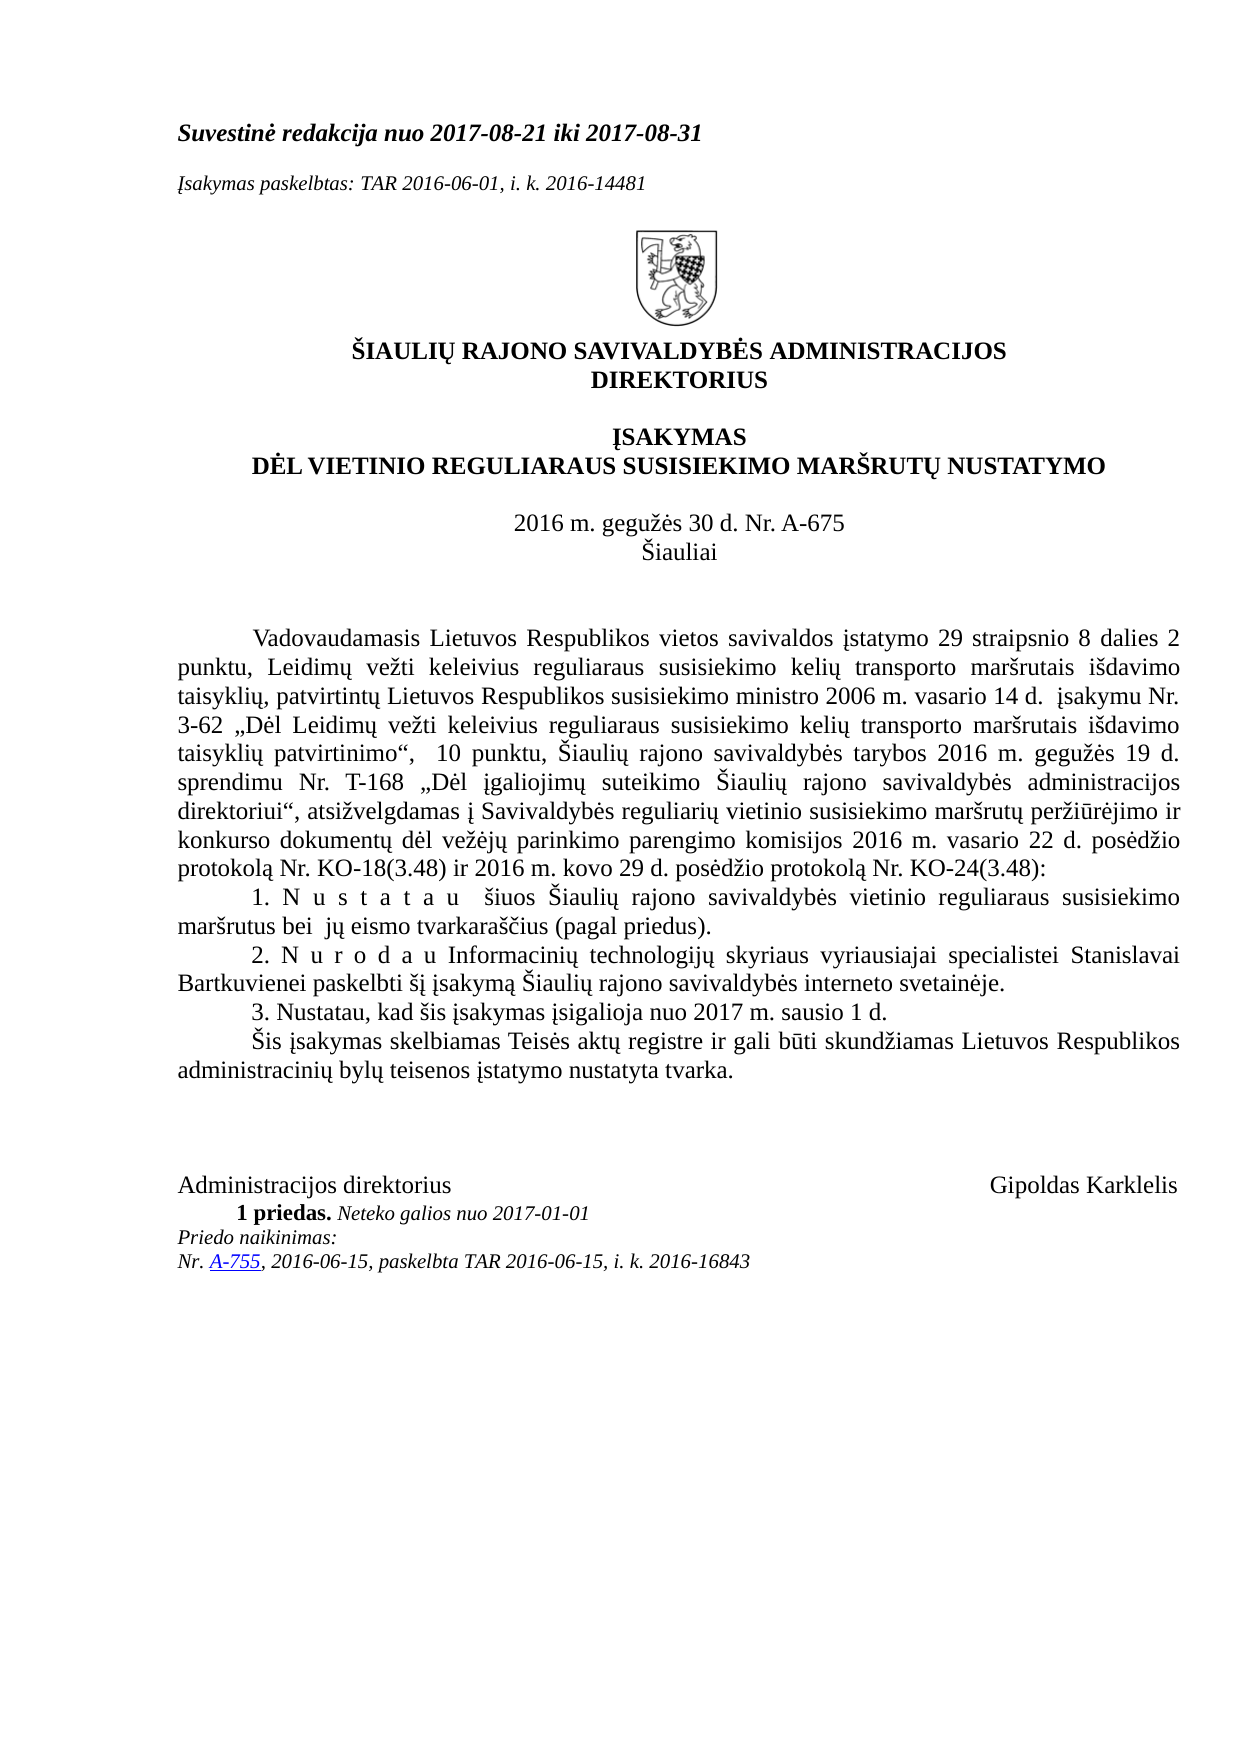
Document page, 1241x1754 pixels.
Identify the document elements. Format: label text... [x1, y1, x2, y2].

text Nr. A-755, 2016-06-15, paskelbta TAR 2016-06-15, i. k. 2016-16843 [177, 1249, 1181, 1273]
text 3. Nustatau, kad šis įsakymas įsigalioja nuo 2017 m. sausio 1 d. [177, 997, 1181, 1026]
text Vadovaudamasis Lietuvos Respublikos vietos savivaldos įstatymo 29 straipsnio 8 dalies 2 punktu, Leidimų vežti keleivius reguliaraus susisiekimo kelių transporto maršrutais išdavimo taisyklių, patvirtintų Lietuvos Respublikos susisiekimo ministro 2006 m. vasario 14 d. įsakymu Nr. 3-62 „Dėl Leidimų vežti keleivius reguliaraus susisiekimo kelių transporto maršrutais išdavimo taisyklių patvirtinimo“, 10 punktu, Šiaulių rajono savivaldybės tarybos 2016 m. gegužės 19 d. sprendimu Nr. T-168 „Dėl įgaliojimų suteikimo Šiaulių rajono savivaldybės administracijos direktoriui“, atsižvelgdamas į Savivaldybės reguliarių vietinio susisiekimo maršrutų peržiūrėjimo ir konkurso dokumentų dėl vežėjų parinkimo parengimo komisijos 2016 m. vasario 22 d. posėdžio protokolą Nr. KO-18(3.48) ir 2016 m. kovo 29 d. posėdžio protokolą Nr. KO-24(3.48): [177, 623, 1181, 882]
text 2016 m. gegužės 30 d. Nr. A-675 [177, 508, 1181, 537]
text 1. N u s t a t a u šiuos Šiaulių rajono savivaldybės vietinio reguliaraus susisiekimo maršrutus bei jų eismo tvarkaraščius (pagal priedus). [177, 882, 1181, 940]
text Įsakymas paskelbtas: TAR 2016-06-01, i. k. 2016-14481 [177, 171, 1181, 195]
text DIREKTORIUS [177, 365, 1181, 393]
text 1 priedas. Neteko galios nuo 2017-01-01 [177, 1198, 1181, 1225]
text Šis įsakymas skelbiamas Teisės aktų registre ir gali būti skundžiamas Lietuvos Respublikos administracinių bylų teisenos įstatymo nustatyta tvarka. [177, 1026, 1181, 1083]
text Suvestinė redakcija nuo 2017-08-21 iki 2017-08-31 [177, 118, 1181, 147]
text ĮSAKYMAS [177, 422, 1181, 451]
text ŠIAULIŲ RAJONO SAVIVALDYBĖS ADMINISTRACIJOS [177, 336, 1181, 365]
text DĖL VIETINIO REGULIARAUS SUSISIEKIMO MARŠRUTŲ NUSTATYMO [177, 451, 1181, 480]
text Priedo naikinimas: [177, 1225, 1181, 1249]
text Administracijos direktorius Gipoldas Karklelis [177, 1170, 1181, 1198]
text Šiauliai [177, 537, 1181, 566]
text 2. N u r o d a u Informacinių technologijų skyriaus vyriausiajai specialistei Stanislavai Bartkuvienei paskelbti šį įsakymą Šiaulių rajono savivaldybės interneto svetainėje. [177, 940, 1181, 997]
